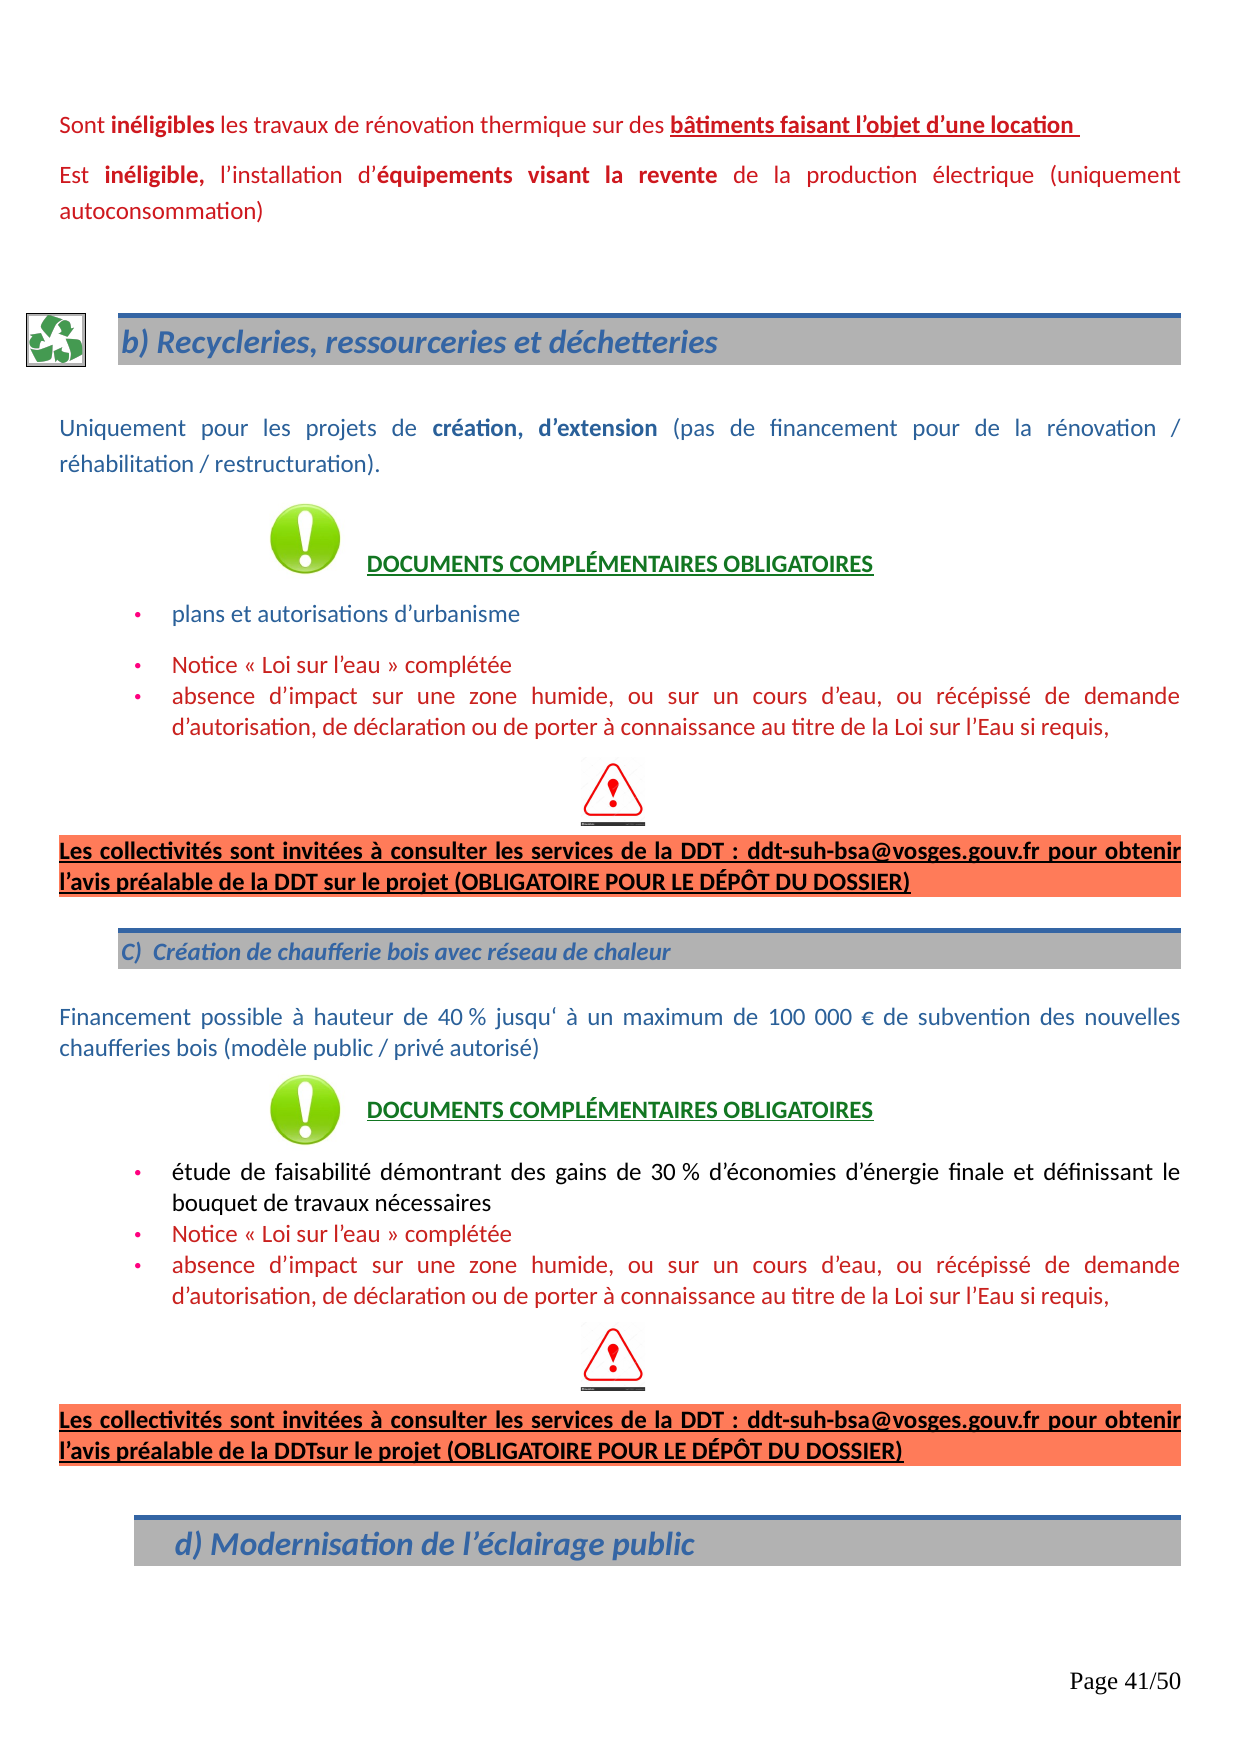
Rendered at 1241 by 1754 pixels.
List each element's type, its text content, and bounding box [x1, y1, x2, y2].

picture [261, 1065, 349, 1154]
picture [580, 757, 646, 826]
picture [580, 1322, 646, 1391]
text DOCUMENTS COMPLÉMENTAIRES OBLIGATOIRES [349, 548, 1181, 579]
text l’avis préalable de la DDTsur le projet (OBLIGATOIRE POUR LE DÉPÔT DU DOSSIER) [59, 1432, 1181, 1466]
text l’avis préalable de la DDT sur le projet (OBLIGATOIRE POUR LE DÉPÔT DU DOSSIER) [59, 863, 1181, 897]
picture [29, 315, 83, 363]
text Sont inéligibles les travaux de rénovation thermique sur des bâtiments faisant l’objet d’une location [59, 109, 1181, 140]
list Notice « Loi sur l’eau » complétée [134, 648, 1181, 679]
list absence d’impact sur une zone humide, ou sur un cours d’eau, ou récépissé de demande d’autorisation, de déclaration ou de porter à connaissance au titre de la Loi sur l’Eau si requis, [134, 1249, 1181, 1311]
list étude de faisabilité démontrant des gains de 30 % d’économies d’énergie finale et définissant le bouquet de travaux nécessaires [134, 1156, 1181, 1218]
text Financement possible à hauteur de 40 % jusqu‘ à un maximum de 100 000 € de subvention des nouvelles chaufferies bois (modèle public / privé autorisé) [59, 1001, 1181, 1063]
text Les collectivités sont invitées à consulter les services de la DDT : ddt-suh-bsa@vosges.gouv.fr pour obtenir [59, 1404, 1181, 1430]
list Notice « Loi sur l’eau » complétée [134, 1218, 1181, 1249]
text Les collectivités sont invitées à consulter les services de la DDT : ddt-suh-bsa@vosges.gouv.fr pour obtenir [59, 835, 1181, 861]
text Uniquement pour les projets de création, d’extension (pas de financement pour de la rénovation / réhabilitation / restructuration). [59, 412, 1181, 479]
text b) Recycleries, ressourceries et déchetteries [118, 318, 1181, 365]
text DOCUMENTS COMPLÉMENTAIRES OBLIGATOIRES [349, 1094, 1181, 1125]
picture [261, 495, 349, 583]
list plans et autorisations d’urbanisme [134, 598, 1181, 629]
text [27, 314, 85, 366]
list absence d’impact sur une zone humide, ou sur un cours d’eau, ou récépissé de demande d’autorisation, de déclaration ou de porter à connaissance au titre de la Loi sur l’Eau si requis, [134, 679, 1181, 742]
text [59, 548, 261, 579]
text [59, 1094, 261, 1125]
list d) Modernisation de l’éclairage public [134, 1520, 1181, 1566]
text C) Création de chaufferie bois avec réseau de chaleur [118, 933, 1181, 969]
text Est inéligible, l’installation d’équipements visant la revente de la production électrique (uniquement autoconsommation) [59, 159, 1181, 226]
